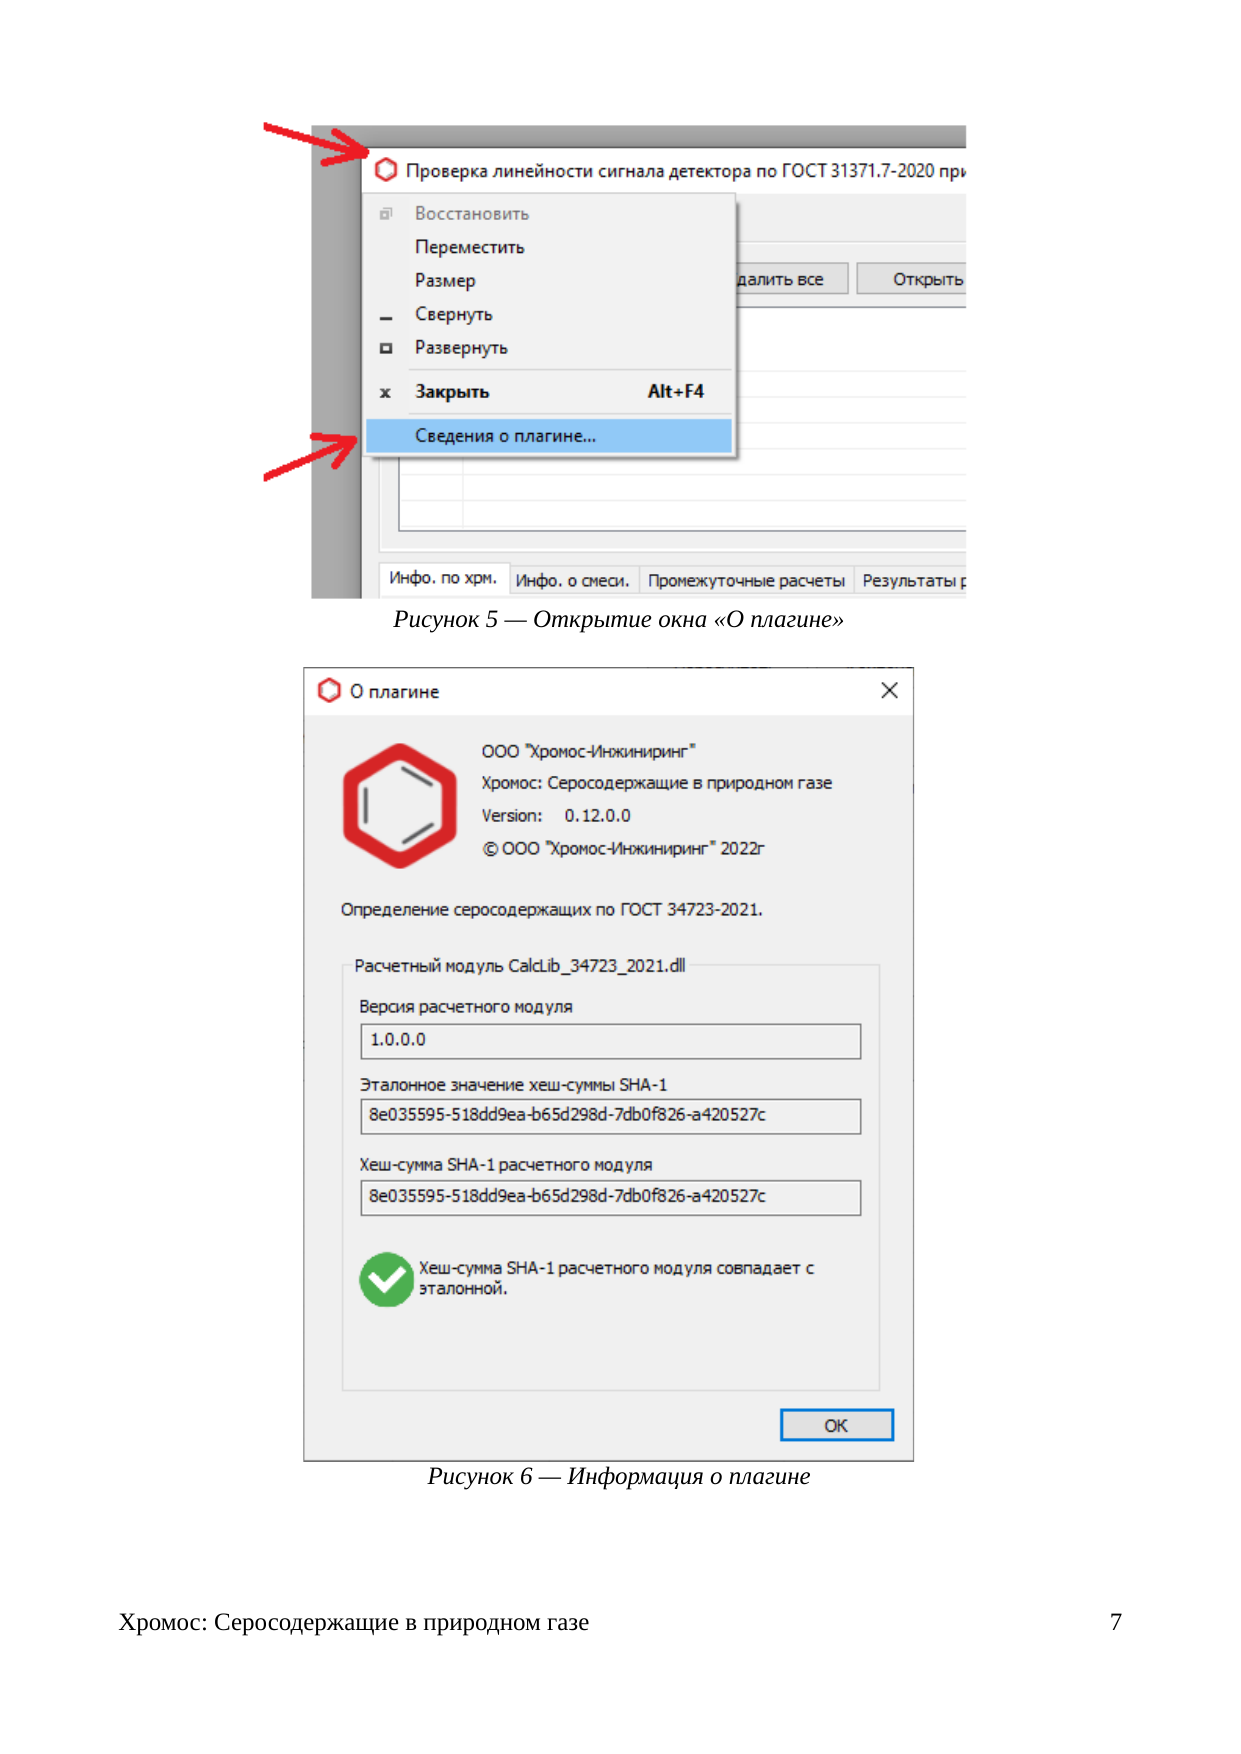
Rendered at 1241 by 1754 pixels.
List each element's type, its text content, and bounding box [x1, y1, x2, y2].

picture [303, 667, 915, 1462]
text Рисунок 6 — Информация о плагине [118, 658, 1122, 1490]
picture [263, 118, 977, 605]
text Рисунок 5 — Открытие окна «О плагине» [118, 118, 1122, 633]
